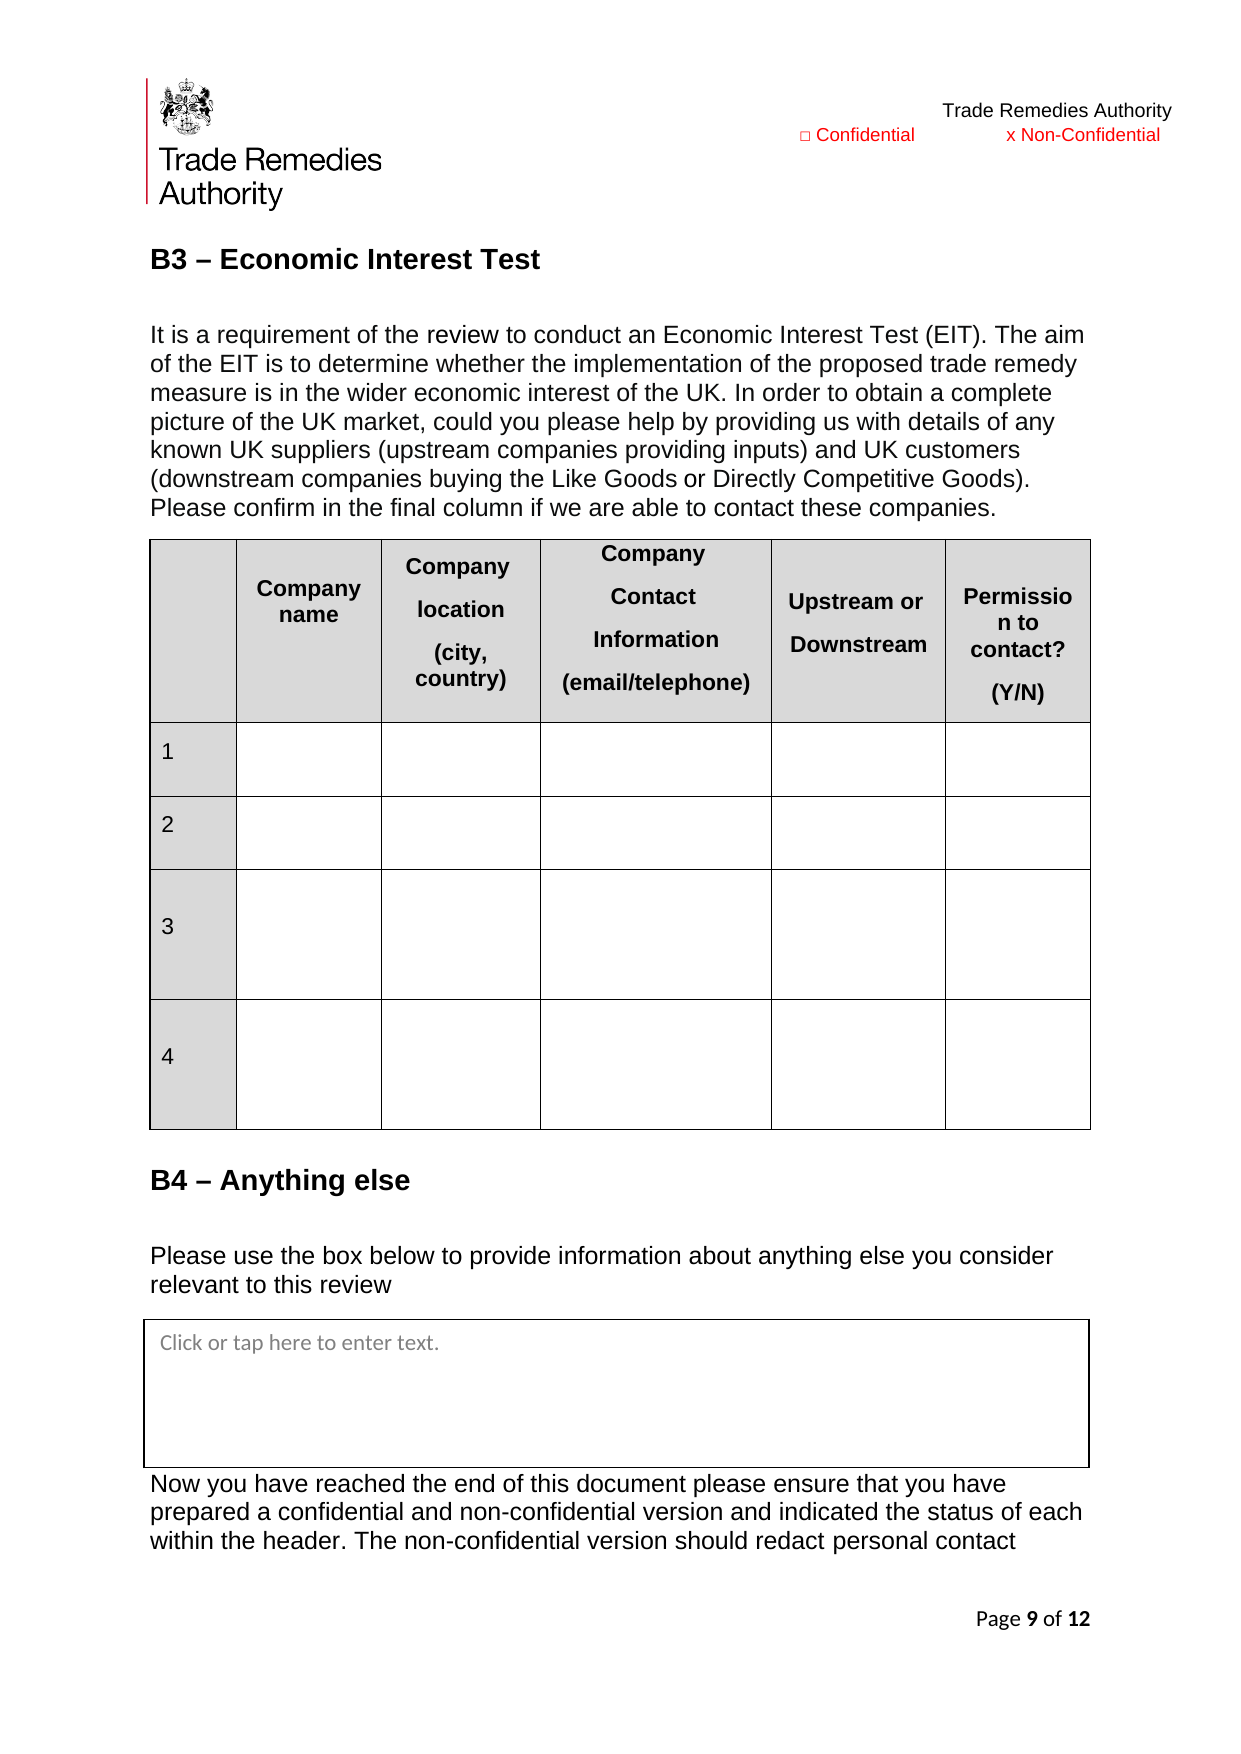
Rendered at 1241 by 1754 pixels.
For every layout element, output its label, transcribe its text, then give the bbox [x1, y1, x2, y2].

table_cell 3 [151, 870, 236, 999]
table_cell [541, 1000, 771, 1129]
table_cell [237, 797, 381, 869]
text Please use the box below to provide information about anything else you consider relevant to this review [150, 1241, 1090, 1298]
table_header Company name [237, 540, 381, 722]
table_cell [237, 723, 381, 796]
table_cell 2 [151, 797, 236, 869]
table_cell [382, 1000, 540, 1129]
table_header Upstream or Downstream [772, 540, 945, 722]
table_header [151, 540, 236, 722]
table_cell [946, 870, 1090, 999]
table_cell [946, 723, 1090, 796]
table_header Permission to contact? (Y/N) [946, 540, 1090, 722]
text [145, 1320, 1088, 1467]
table_cell 4 [151, 1000, 236, 1129]
table_cell [772, 723, 945, 796]
table_cell [541, 723, 771, 796]
table_cell [946, 797, 1090, 869]
table_cell [772, 1000, 945, 1129]
table_header Company location (city, country) [382, 540, 540, 722]
table_cell [541, 797, 771, 869]
text It is a requirement of the review to conduct an Economic Interest Test (EIT). The aim of the EIT is to determine whether the implementation of the proposed trade remedy measure is in the wider economic interest of the UK. In order to obtain a complete picture of the UK market, could you please help by providing us with details of any known UK suppliers (upstream companies providing inputs) and UK customers (downstream companies buying the Like Goods or Directly Competitive Goods). Please confirm in the final column if we are able to contact these companies. [150, 320, 1090, 522]
table_cell [382, 870, 540, 999]
subtitle B3 – Economic Interest Test [150, 242, 1090, 276]
table_cell [946, 1000, 1090, 1129]
text Now you have reached the end of this document please ensure that you have prepared a confidential and non-confidential version and indicated the status of each within the header. The non-confidential version should redact personal contact [150, 1468, 1090, 1555]
table_cell [382, 723, 540, 796]
table_cell [237, 1000, 381, 1129]
subtitle B4 – Anything else [150, 1163, 1090, 1196]
table_cell [541, 870, 771, 999]
table_cell [237, 870, 381, 999]
table_header Company Contact Information (email/telephone) [541, 540, 771, 722]
text Click or tap here to enter text. [160, 1328, 1073, 1356]
table_cell [772, 870, 945, 999]
table_cell [382, 797, 540, 869]
table_cell [772, 797, 945, 869]
table_cell 1 [151, 723, 236, 796]
